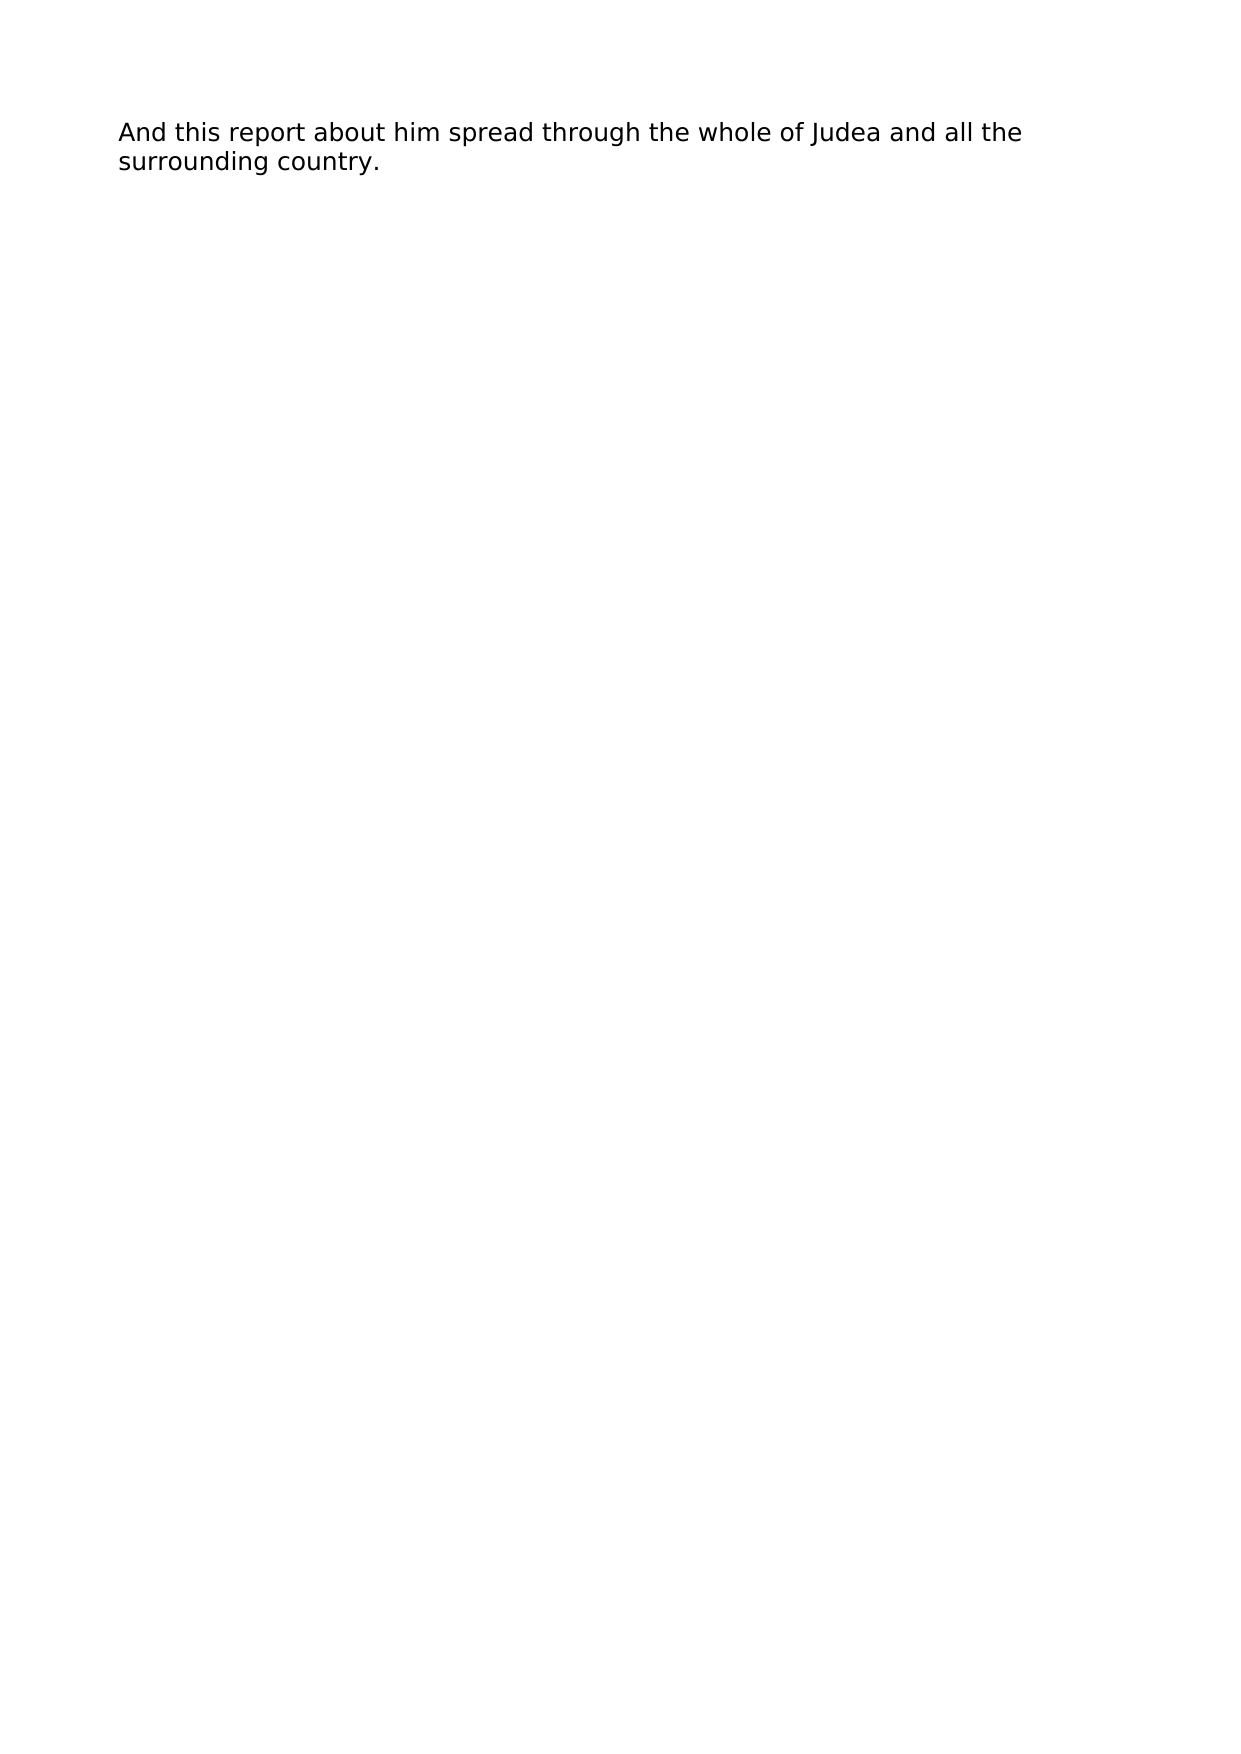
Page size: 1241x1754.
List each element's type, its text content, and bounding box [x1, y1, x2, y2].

text And this report about him spread through the whole of Judea and all the surrounding country. [118, 118, 1122, 176]
